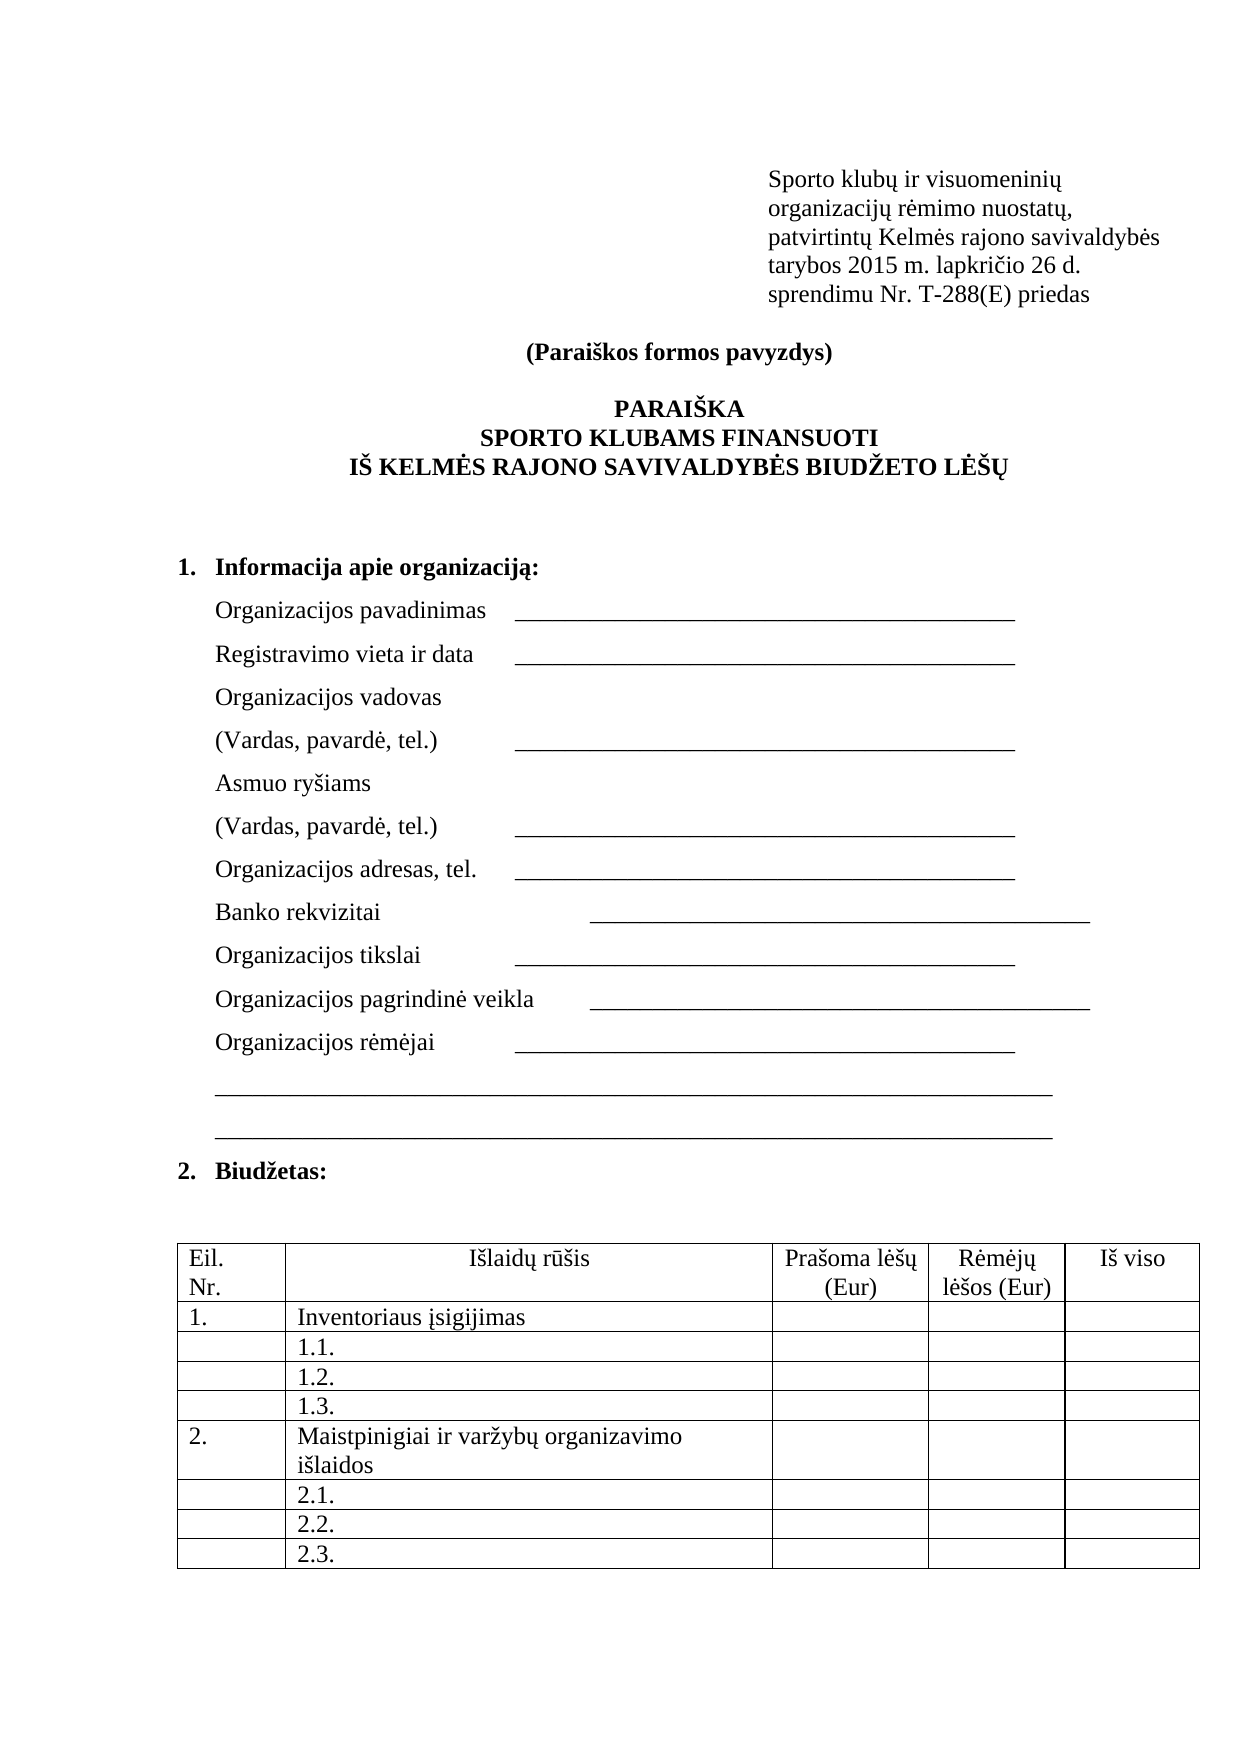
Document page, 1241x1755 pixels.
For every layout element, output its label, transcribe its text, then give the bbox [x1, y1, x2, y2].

table_cell [178, 1480, 285, 1508]
table_header Iš viso [1066, 1244, 1199, 1301]
table_cell [929, 1302, 1064, 1331]
text sprendimu Nr. T-288(E) priedas [177, 279, 1181, 308]
text Organizacijos rėmėjai ________________________________________ [215, 1027, 1181, 1056]
text Organizacijos pavadinimas ________________________________________ [215, 596, 1181, 624]
text (Vardas, pavardė, tel.) ________________________________________ [215, 811, 1181, 840]
table_cell [929, 1421, 1064, 1479]
table_cell [773, 1362, 928, 1390]
table_cell [1066, 1510, 1199, 1538]
text PARAIŠKA [177, 394, 1181, 423]
table_cell [1066, 1391, 1199, 1420]
table_cell [1066, 1421, 1199, 1479]
text ___________________________________________________________________ [215, 1113, 1181, 1142]
table_header Eil. Nr. [178, 1244, 285, 1301]
table_cell Inventoriaus įsigijimas [286, 1302, 772, 1331]
table_cell [773, 1332, 928, 1361]
table_cell [178, 1391, 285, 1420]
table_cell [929, 1480, 1064, 1508]
table_cell [1066, 1362, 1199, 1390]
text ___________________________________________________________________ [215, 1070, 1181, 1099]
table_cell [773, 1539, 928, 1568]
text Sporto klubų ir visuomeninių organizacijų rėmimo nuostatų, patvirtintų Kelmės rajono savivaldybės tarybos 2015 m. lapkričio 26 d. [768, 164, 1181, 279]
table_cell [1066, 1332, 1199, 1361]
text Organizacijos pagrindinė veikla ________________________________________ [215, 984, 1181, 1012]
text Banko rekvizitai ________________________________________ [215, 897, 1181, 926]
table_cell [1066, 1539, 1199, 1568]
table_cell [773, 1421, 928, 1479]
table_header Prašoma lėšų (Eur) [773, 1244, 928, 1301]
table_cell [929, 1510, 1064, 1538]
table_cell [1066, 1302, 1199, 1331]
text Organizacijos vadovas [215, 682, 1181, 711]
table_cell 2.2. [286, 1510, 772, 1538]
table_cell 1.2. [286, 1362, 772, 1390]
table_cell 1.1. [286, 1332, 772, 1361]
text Asmuo ryšiams [215, 768, 1181, 797]
table_cell Maistpinigiai ir varžybų organizavimo išlaidos [286, 1421, 772, 1479]
table_cell 2.1. [286, 1480, 772, 1508]
table_cell [773, 1302, 928, 1331]
table_header Išlaidų rūšis [286, 1244, 772, 1301]
text Organizacijos tikslai ________________________________________ [215, 941, 1181, 969]
table_cell 1.3. [286, 1391, 772, 1420]
table_cell [929, 1539, 1064, 1568]
table_cell [773, 1510, 928, 1538]
text SPORTO KLUBAMS FINANSUOTI [177, 423, 1181, 452]
table_cell [178, 1332, 285, 1361]
table_cell [929, 1362, 1064, 1390]
table_cell [178, 1362, 285, 1390]
text Registravimo vieta ir data ________________________________________ [215, 639, 1181, 667]
table_cell [178, 1510, 285, 1538]
table_cell [1066, 1480, 1199, 1508]
table_cell [773, 1480, 928, 1508]
table_header Rėmėjų lėšos (Eur) [929, 1244, 1064, 1301]
table_cell [929, 1391, 1064, 1420]
table_cell [929, 1332, 1064, 1361]
table_cell 2.3. [286, 1539, 772, 1568]
table_cell [178, 1539, 285, 1568]
table_cell [773, 1391, 928, 1420]
text Organizacijos adresas, tel. ________________________________________ [215, 854, 1181, 883]
text (Paraiškos formos pavyzdys) [177, 337, 1181, 366]
text (Vardas, pavardė, tel.) ________________________________________ [215, 725, 1181, 754]
text 2. Biudžetas: [177, 1156, 1181, 1185]
table_cell 2. [178, 1421, 285, 1479]
text 1. Informacija apie organizaciją: [177, 552, 1181, 581]
table_cell 1. [178, 1302, 285, 1331]
text IŠ KELMĖS RAJONO SAVIVALDYBĖS BIUDŽETO LĖŠŲ [177, 452, 1181, 481]
